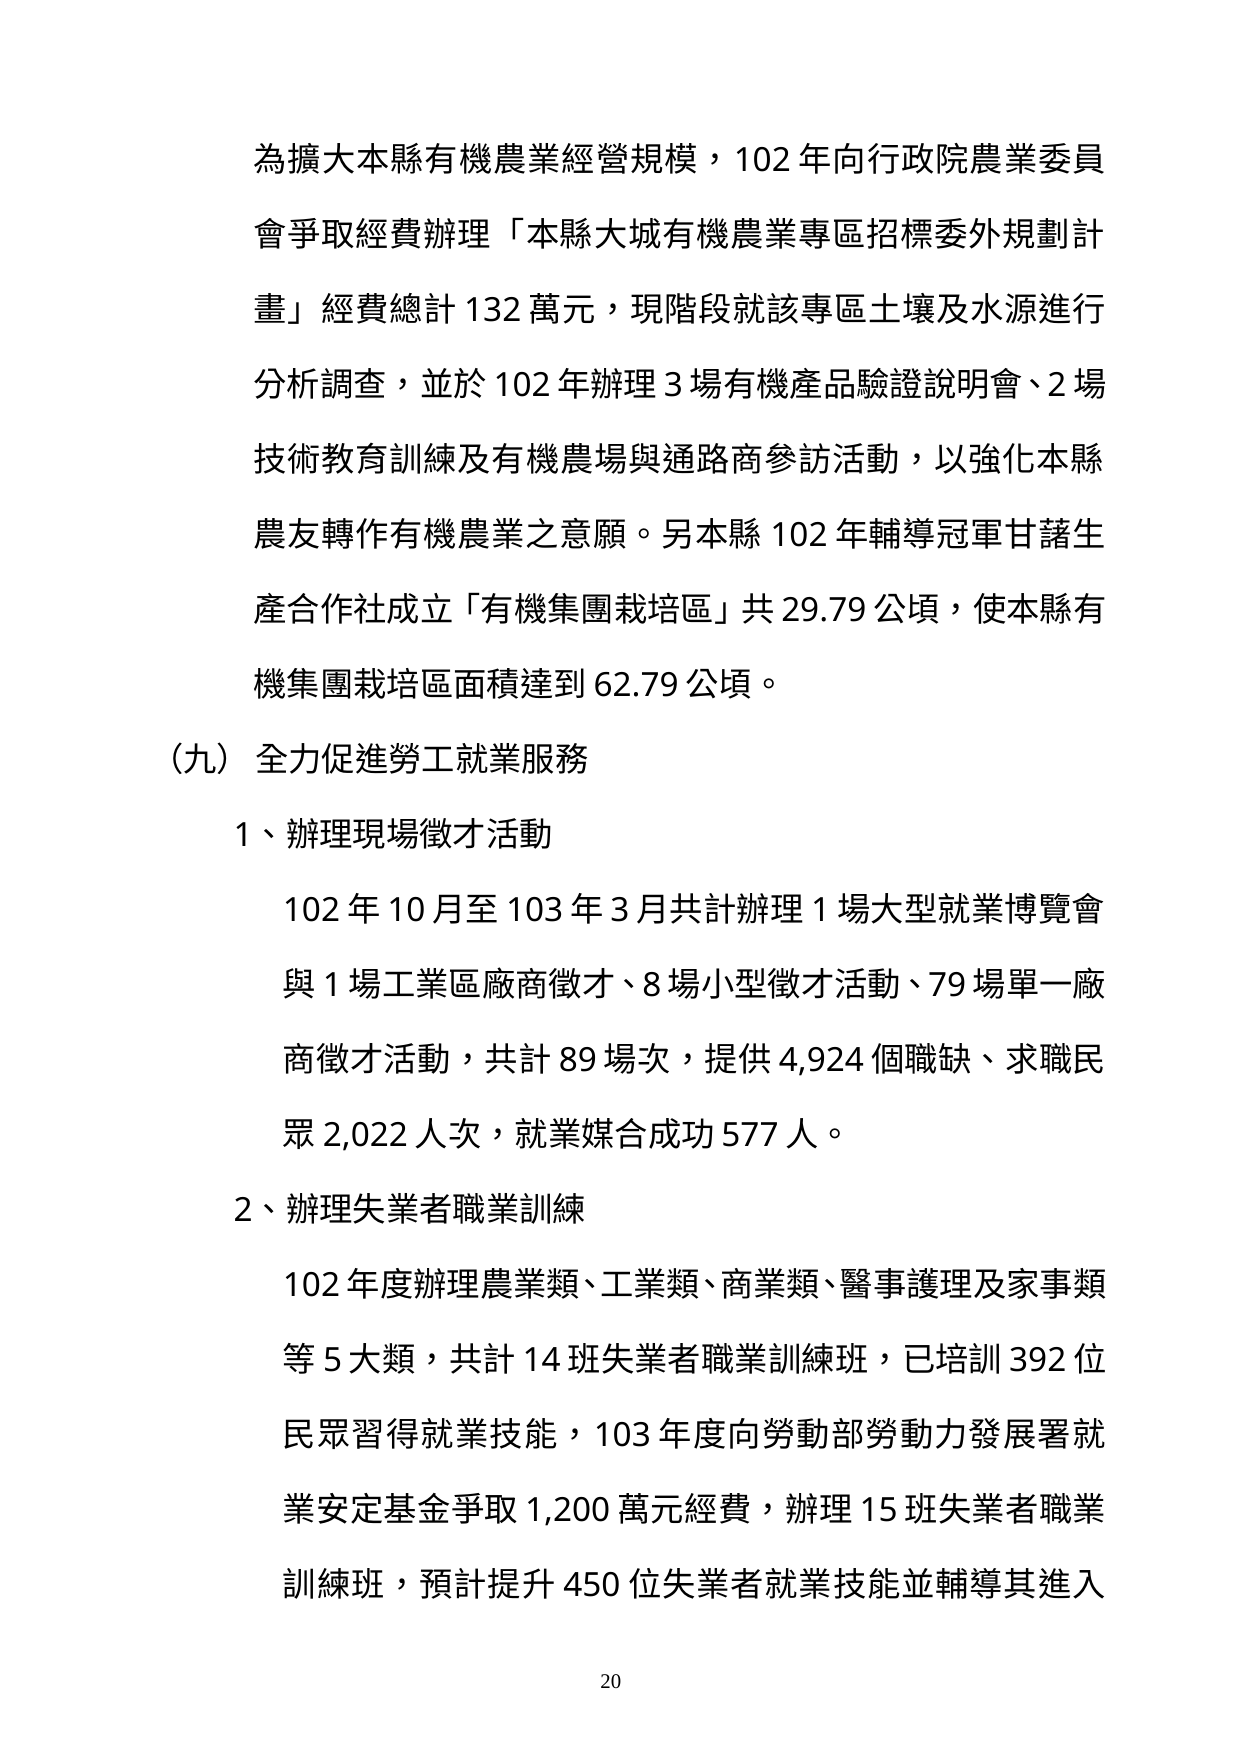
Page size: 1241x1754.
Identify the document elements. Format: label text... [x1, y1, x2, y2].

text 2、辦理失業者職業訓練 [150, 1170, 1106, 1245]
text （九） 全力促進勞工就業服務 [150, 720, 1106, 795]
text 1、辦理現場徵才活動 [150, 795, 1106, 870]
text 為擴大本縣有機農業經營規模，102年向行政院農業委員會爭取經費辦理「本縣大城有機農業專區招標委外規劃計畫」經費總計132萬元，現階段就該專區土壤及水源進行分析調查，並於102年辦理3場有機產品驗證說明會、2場技術教育訓練及有機農場與通路商參訪活動，以強化本縣農友轉作有機農業之意願。另本縣102年輔導冠軍甘藷生產合作社成立「有機集團栽培區」共29.79公頃，使本縣有機集團栽培區面積達到62.79公頃。 [253, 120, 1106, 720]
text 102年10月至103年3月共計辦理1場大型就業博覽會與1場工業區廠商徵才、8場小型徵才活動、79場單一廠商徵才活動，共計89場次，提供4,924個職缺、求職民眾2,022人次，就業媒合成功577人。 [283, 870, 1106, 1170]
text 102年度辦理農業類、工業類、商業類、醫事護理及家事類等5大類，共計14班失業者職業訓練班，已培訓392位民眾習得就業技能，103年度向勞動部勞動力發展署就業安定基金爭取1,200萬元經費，辦理15班失業者職業訓練班，預計提升450位失業者就業技能並輔導其進入 [283, 1245, 1106, 1620]
